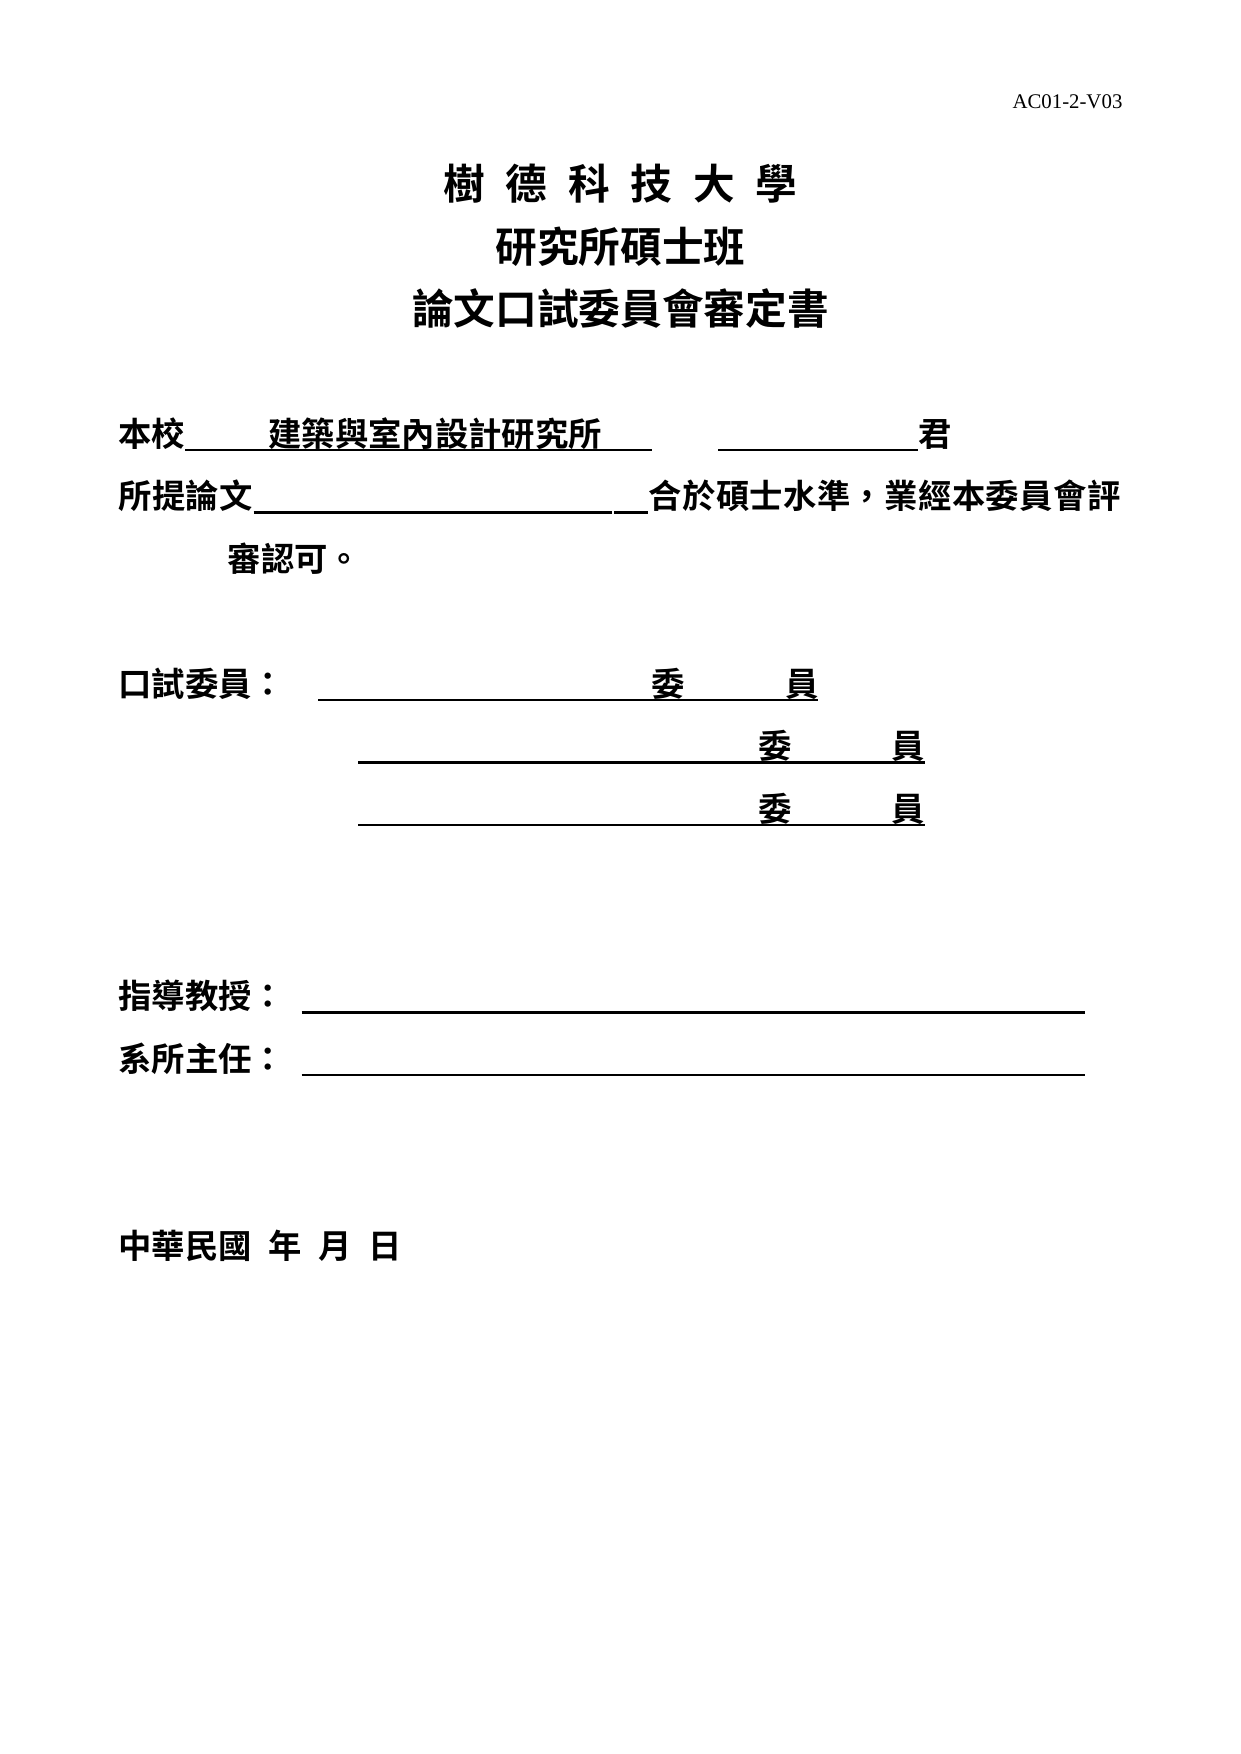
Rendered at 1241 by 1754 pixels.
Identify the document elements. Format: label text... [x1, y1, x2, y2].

text 系所主任： [118, 1015, 1122, 1077]
text 中華民國 年 月 日 [118, 1202, 1122, 1265]
text 樹 德 科 技 大 學 [118, 140, 1122, 202]
text 口試委員： 委 員 [118, 640, 1122, 702]
text 本校 建築與室內設計研究所 君 [118, 390, 1122, 452]
text 委 員 [118, 765, 1122, 827]
text 委 員 [118, 702, 1122, 765]
text 論文口試委員會審定書 [118, 265, 1122, 327]
text 研究所碩士班 [118, 202, 1122, 265]
text 指導教授： [118, 952, 1122, 1015]
text 所提論文 合於碩士水準，業經本委員會評審認可。 [118, 452, 1122, 577]
